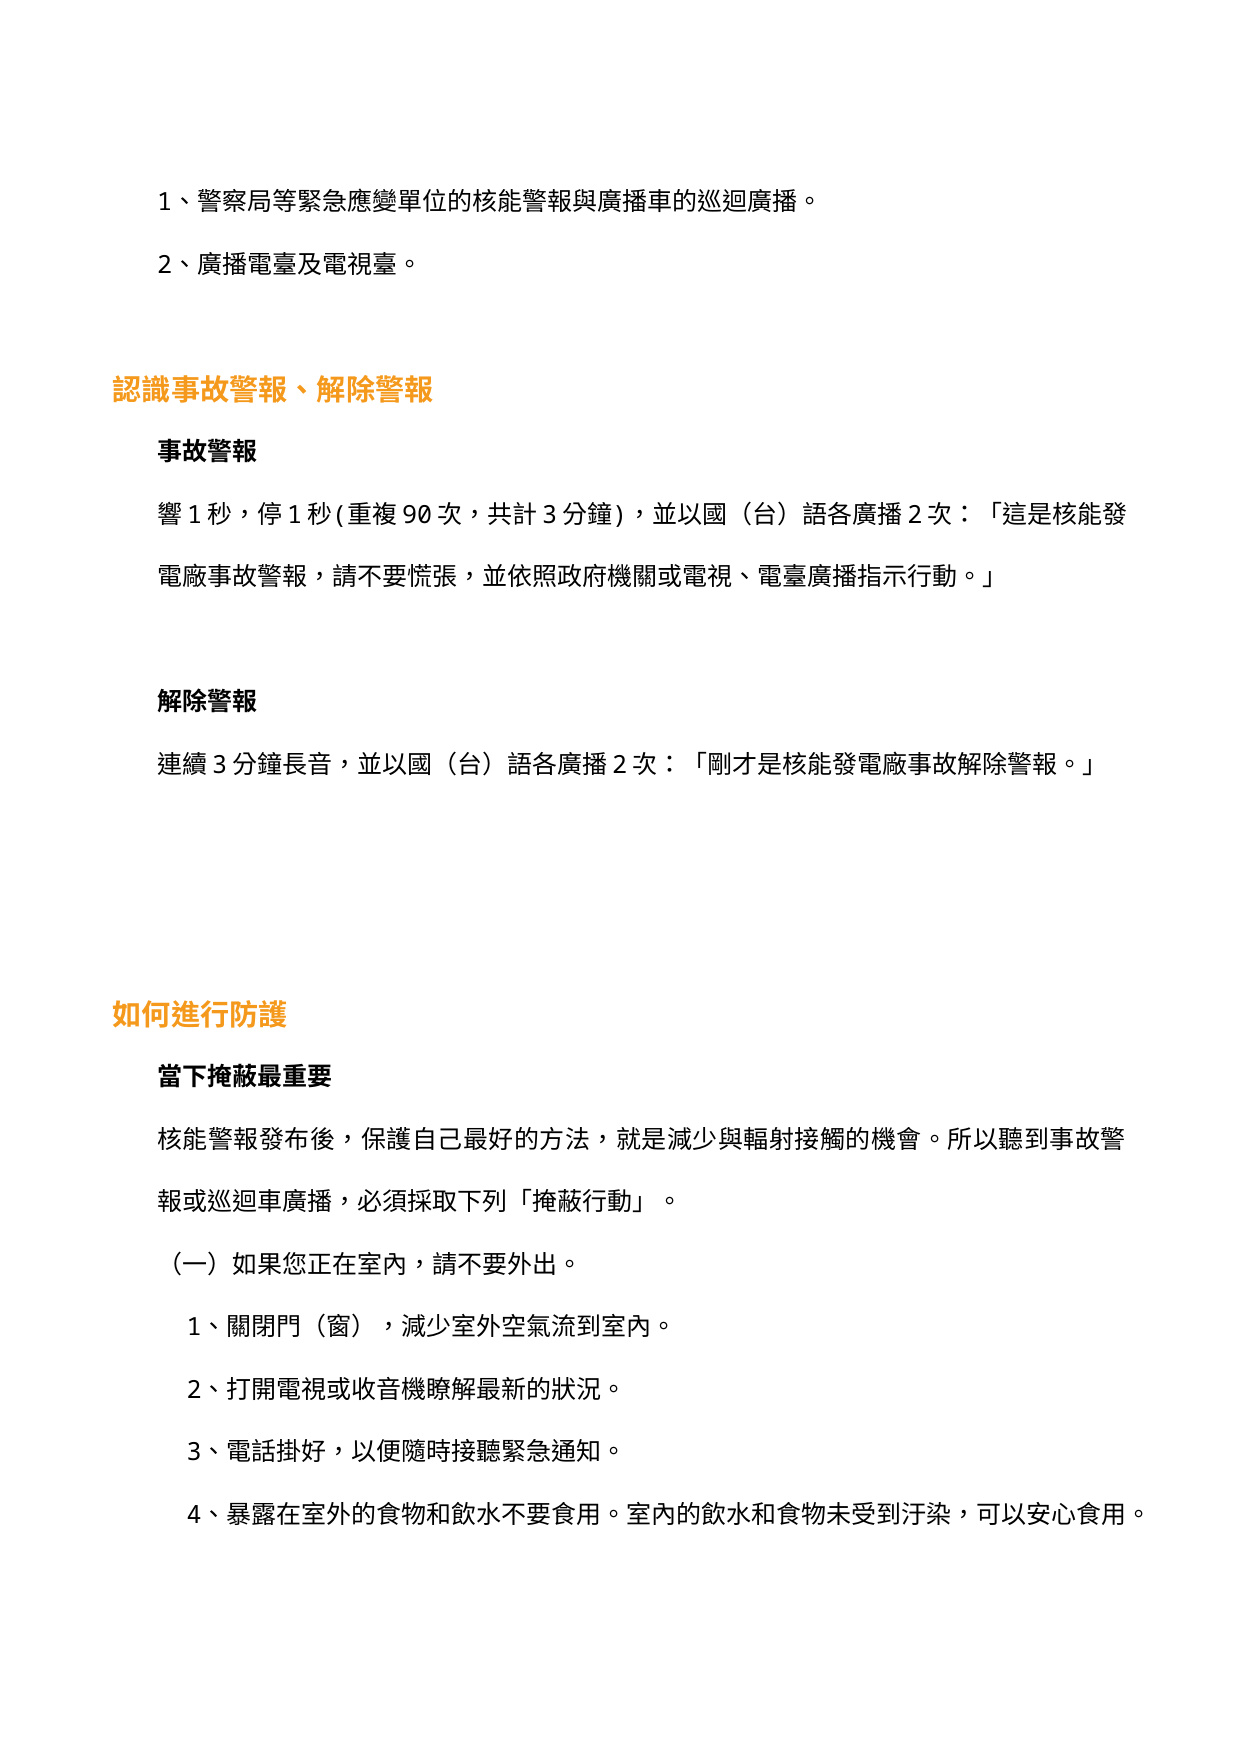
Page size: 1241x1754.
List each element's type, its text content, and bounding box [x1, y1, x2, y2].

text 事故警報 [157, 408, 1128, 471]
text 3、電話掛好，以便隨時接聽緊急通知。 [186, 1408, 1128, 1471]
text （一）如果您正在室內，請不要外出。 [157, 1221, 1128, 1283]
text 1、警察局等緊急應變單位的核能警報與廣播車的巡迴廣播。 [157, 158, 1128, 221]
text 認識事故警報、解除警報 [112, 346, 1128, 408]
text 如何進行防護 [112, 971, 1128, 1033]
text 解除警報 [157, 658, 1128, 721]
text 當下掩蔽最重要 [157, 1033, 1128, 1096]
text 1、關閉門（窗），減少室外空氣流到室內。 [186, 1283, 1128, 1346]
text 響1秒，停1秒(重複90次，共計3分鐘)，並以國（台）語各廣播2次：「這是核能發電廠事故警報，請不要慌張，並依照政府機關或電視、電臺廣播指示行動。」 [157, 471, 1128, 596]
text 連續3分鐘長音，並以國（台）語各廣播2次：「剛才是核能發電廠事故解除警報。」 [157, 721, 1128, 783]
text 核能警報發布後，保護自己最好的方法，就是減少與輻射接觸的機會。所以聽到事故警報或巡迴車廣播，必須採取下列「掩蔽行動」。 [157, 1096, 1128, 1221]
text 2、廣播電臺及電視臺。 [157, 221, 1128, 283]
text 2、打開電視或收音機瞭解最新的狀況。 [186, 1346, 1128, 1408]
text 4、暴露在室外的食物和飲水不要食用。室內的飲水和食物未受到汙染，可以安心食用。 [186, 1471, 1128, 1533]
